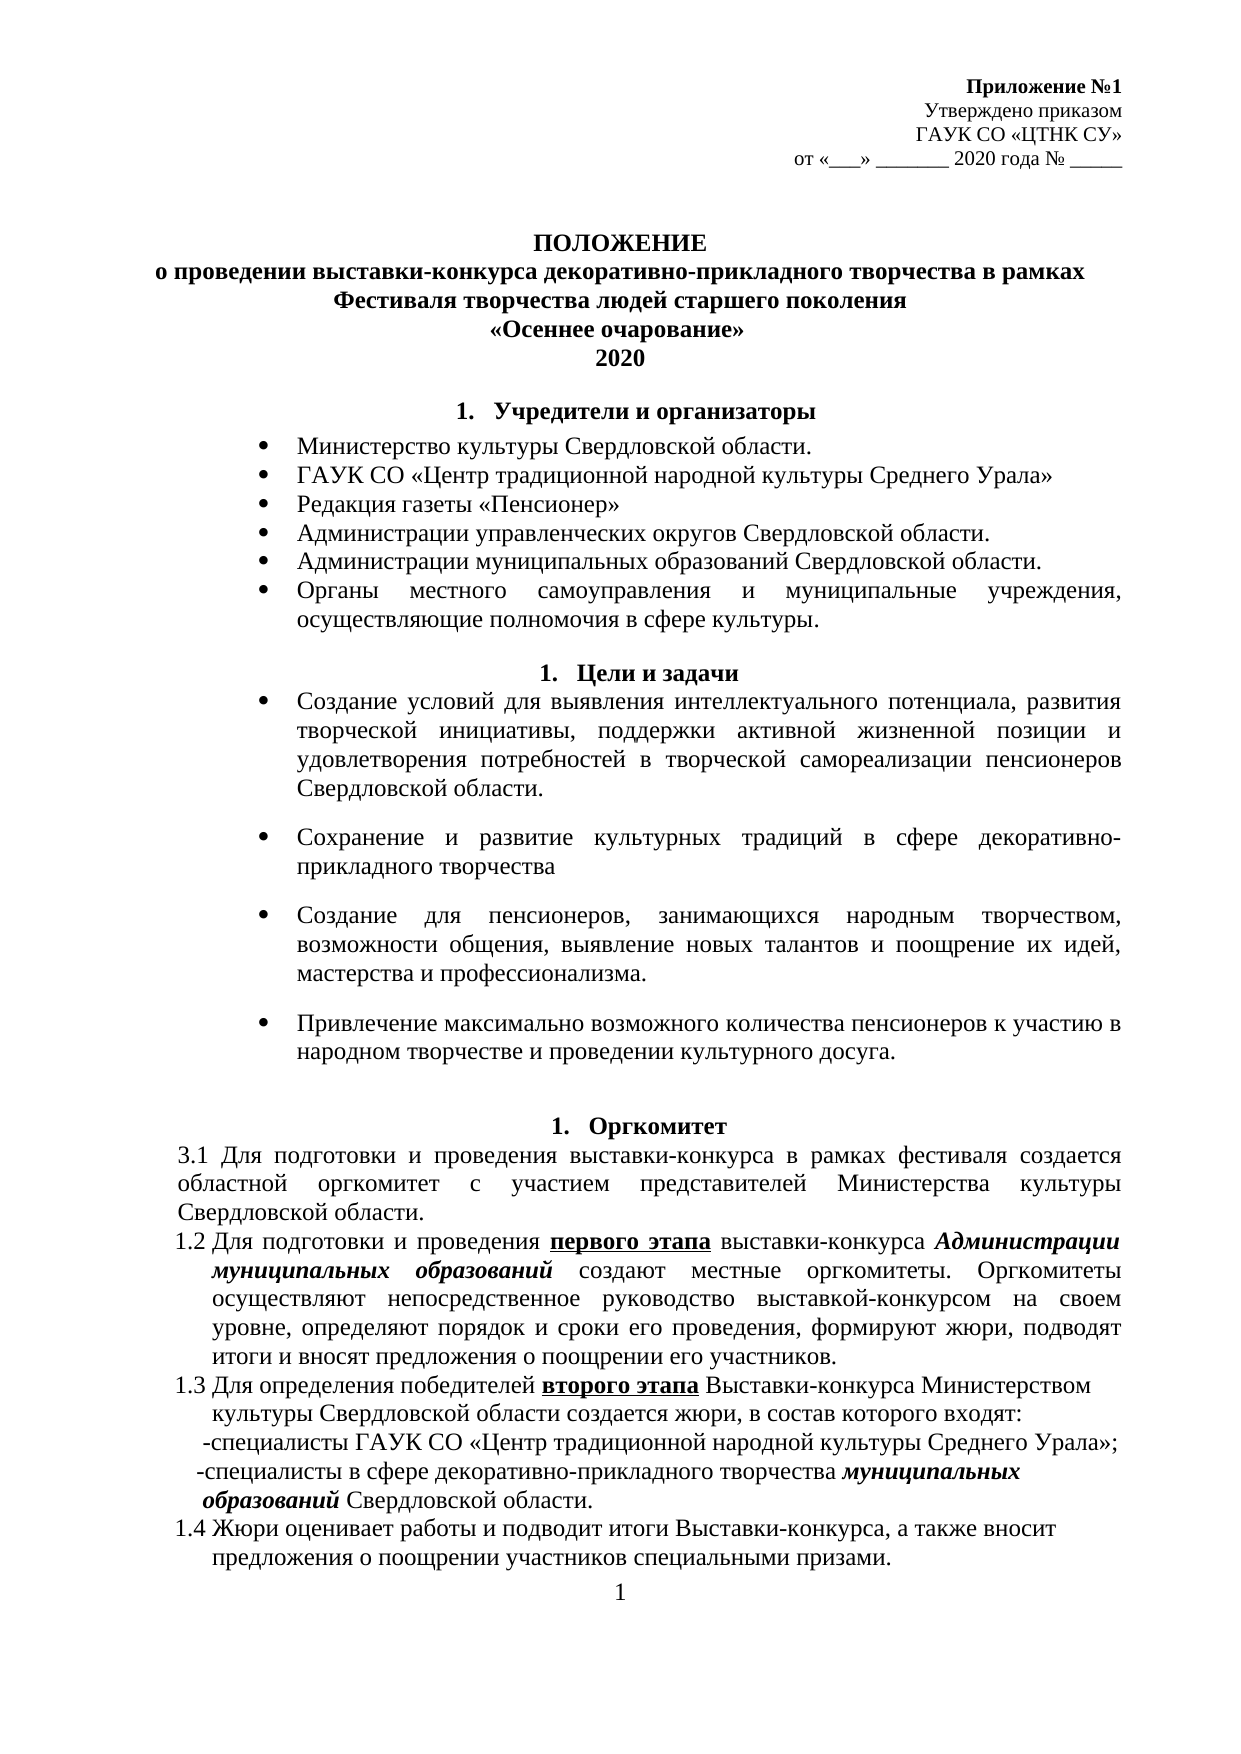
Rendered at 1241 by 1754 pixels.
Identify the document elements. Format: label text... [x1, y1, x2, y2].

list Жюри оценивает работы и подводит итоги Выставки-конкурса, а также вносит [174, 1513, 1122, 1542]
subtitle Учредители и организаторы [156, 396, 1122, 425]
text Утверждено приказом [118, 98, 1122, 122]
text Приложение №1 [118, 74, 1122, 98]
list Привлечение максимально возможного количества пенсионеров к участию в народном творчестве и проведении культурного досуга. [259, 1008, 1122, 1065]
list Министерство культуры Свердловской области. [259, 431, 1122, 460]
text предложения о поощрении участников специальными призами. [212, 1542, 1122, 1571]
text 2020 [118, 343, 1122, 371]
list Создание для пенсионеров, занимающихся народным творчеством, возможности общения, выявление новых талантов и поощрение их идей, мастерства и профессионализма. [259, 901, 1122, 987]
list Для определения победителей второго этапа Выставки-конкурса Министерством [174, 1370, 1122, 1398]
list Сохранение и развитие культурных традиций в сфере декоративно-прикладного творчества [259, 822, 1122, 880]
text ГАУК СО «ЦТНК СУ» [118, 122, 1122, 146]
text -специалисты ГАУК СО «Центр традиционной народной культуры Среднего Урала»; [125, 1427, 1122, 1456]
list Органы местного самоуправления и муниципальные учреждения, осуществляющие полномочия в сфере культуры. [259, 575, 1122, 633]
text образований Свердловской области. [125, 1485, 1122, 1513]
list ГАУК СО «Центр традиционной народной культуры Среднего Урала» [259, 460, 1122, 489]
list Администрации управленческих округов Свердловской области. [259, 518, 1122, 546]
text -специалисты в сфере декоративно-прикладного творчества муниципальных [125, 1456, 1122, 1485]
text от «___» _______ 2020 года № _____ [118, 146, 1122, 170]
list Цели и задачи [156, 658, 1122, 686]
text «Осеннее очарование» [118, 314, 1122, 343]
list Создание условий для выявления интеллектуального потенциала, развития творческой инициативы, поддержки активной жизненной позиции и удовлетворения потребностей в творческой самореализации пенсионеров Свердловской области. [259, 686, 1122, 801]
text культуры Свердловской области создается жюри, в состав которого входят: [212, 1398, 1122, 1427]
list Для подготовки и проведения первого этапа выставки-конкурса Администрации муниципальных образований создают местные оргкомитеты. Оргкомитеты осуществляют непосредственное руководство выставкой-конкурсом на своем уровне, определяют порядок и сроки его проведения, формируют жюри, подводят итоги и вносят предложения о поощрении его участников. [174, 1226, 1122, 1370]
list Редакция газеты «Пенсионер» [259, 489, 1122, 518]
text ПОЛОЖЕНИЕ о проведении выставки-конкурса декоративно-прикладного творчества в рамках Фестиваля творчества людей старшего поколения [118, 228, 1122, 314]
list Оргкомитет [156, 1111, 1122, 1140]
list Администрации муниципальных образований Свердловской области. [259, 546, 1122, 575]
text 3.1 Для подготовки и проведения выставки-конкурса в рамках фестиваля создается областной оргкомитет с участием представителей Министерства культуры Свердловской области. [177, 1140, 1122, 1226]
